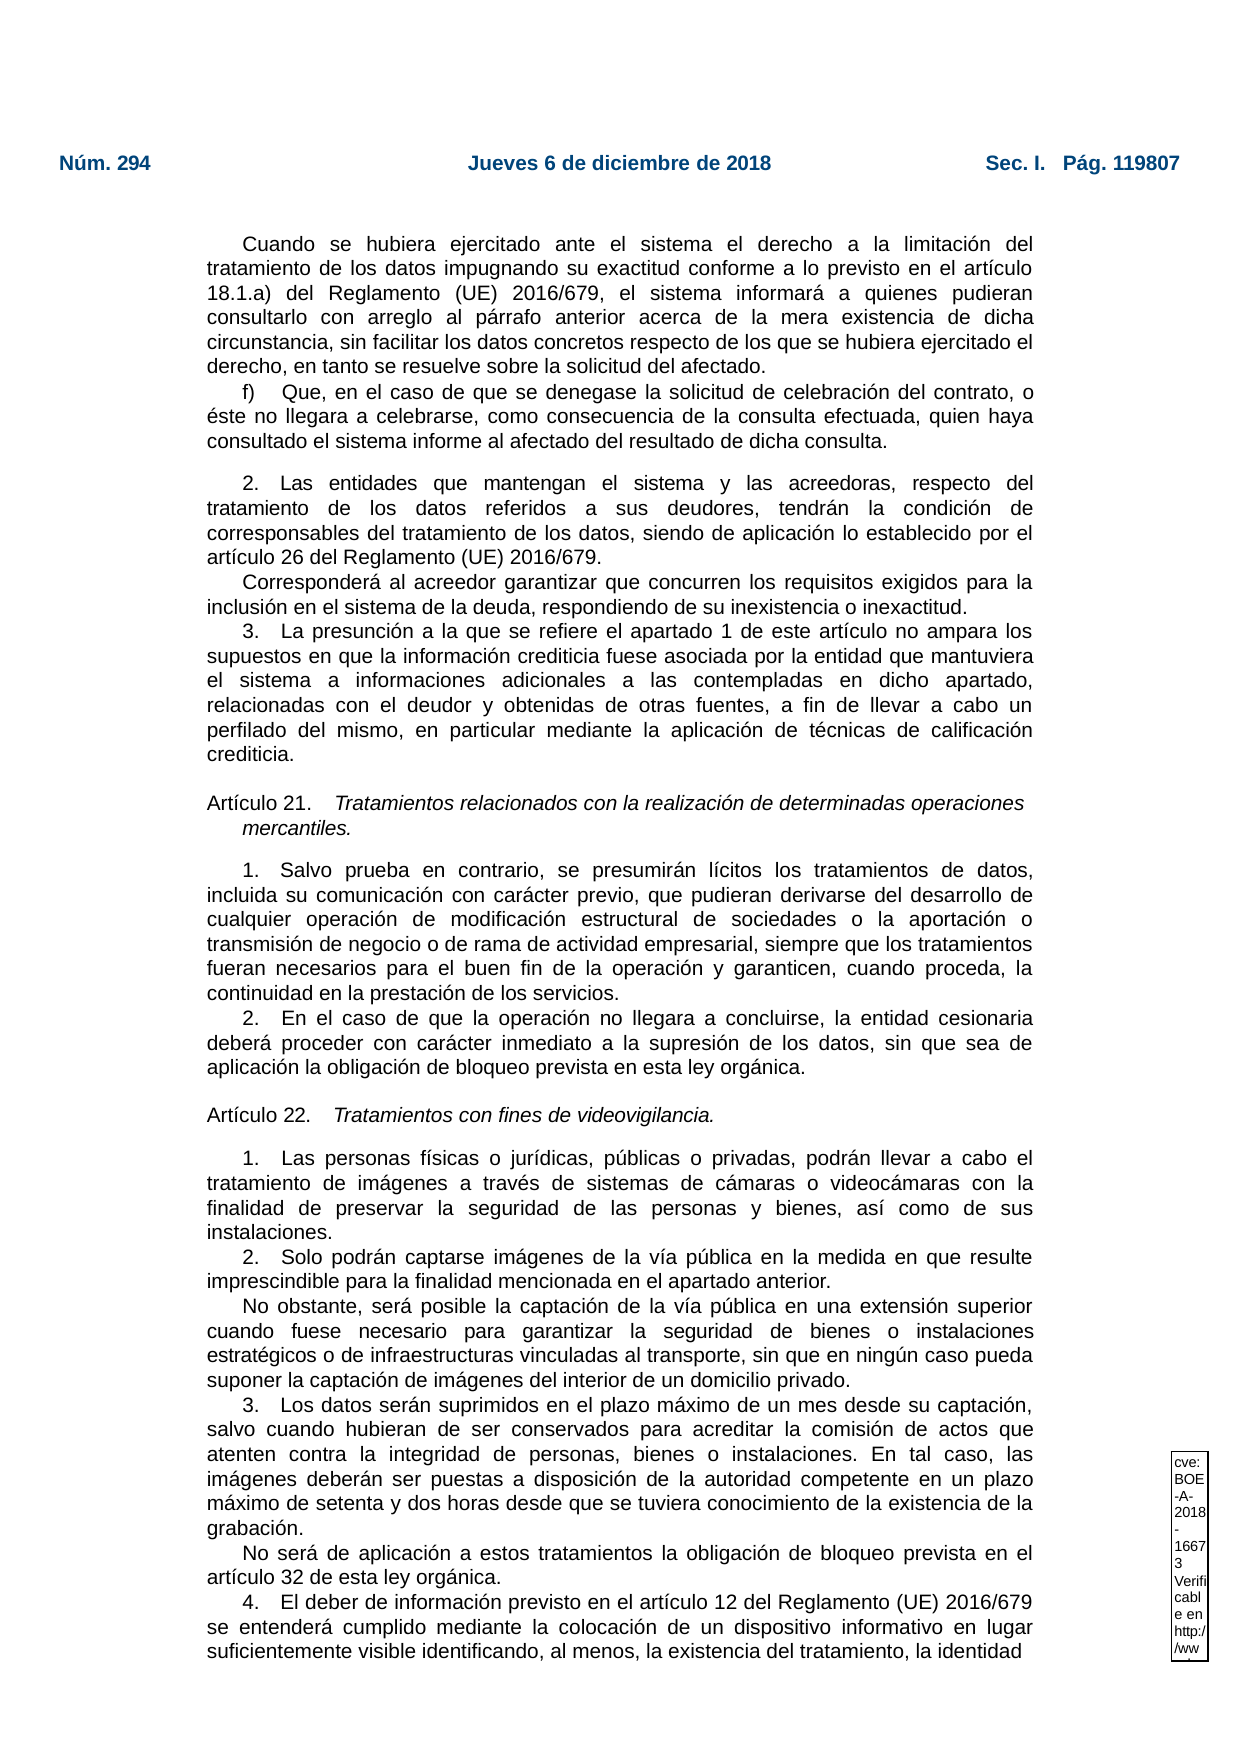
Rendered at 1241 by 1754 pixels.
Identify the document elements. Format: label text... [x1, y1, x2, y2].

text No obstante, será posible la captación de la vía pública en una extensión superior cuando fuese necesario para garantizar la seguridad de bienes o instalaciones estratégicos o de infraestructuras vinculadas al transporte, sin que en ningún caso pueda suponer la captación de imágenes del interior de un domicilio privado. [207, 1294, 1034, 1392]
text Cuando se hubiera ejercitado ante el sistema el derecho a la limitación del tratamiento de los datos impugnando su exactitud conforme a lo previsto en el artículo 18.1.a) del Reglamento (UE) 2016/679, el sistema informará a quienes pudieran consultarlo con arreglo al párrafo anterior acerca de la mera existencia de dicha circunstancia, sin facilitar los datos concretos respecto de los que se hubiera ejercitado el derecho, en tanto se resuelve sobre la solicitud del afectado. [207, 231, 1034, 378]
list Verificable en http://www.boe.es [1174, 1572, 1207, 1660]
list La presunción a la que se refiere el apartado 1 de este artículo no ampara los supuestos en que la información crediticia fuese asociada por la entidad que mantuviera el sistema a informaciones adicionales a las contempladas en dicho apartado, relacionadas con el deudor y obtenidas de otras fuentes, a fin de llevar a cabo un perfilado del mismo, en particular mediante la aplicación de técnicas de calificación crediticia. [207, 619, 1034, 766]
text Núm. 294 Jueves 6 de diciembre de 2018 Sec. I. Pág. 119807 [59, 151, 1198, 175]
list Salvo prueba en contrario, se presumirán lícitos los tratamientos de datos, incluida su comunicación con carácter previo, que pudieran derivarse del desarrollo de cualquier operación de modificación estructural de sociedades o la aportación o transmisión de negocio o de rama de actividad empresarial, siempre que los tratamientos fueran necesarios para el buen fin de la operación y garanticen, cuando proceda, la continuidad en la prestación de los servicios. [207, 858, 1034, 1005]
list Solo podrán captarse imágenes de la vía pública en la medida en que resulte imprescindible para la finalidad mencionada en el apartado anterior. [207, 1245, 1033, 1293]
text Artículo 21. Tratamientos relacionados con la realización de determinadas operaciones mercantiles. [207, 791, 1033, 839]
text Corresponderá al acreedor garantizar que concurren los requisitos exigidos para la inclusión en el sistema de la deuda, respondiendo de su inexistencia o inexactitud. [207, 570, 1034, 618]
list Las personas físicas o jurídicas, públicas o privadas, podrán llevar a cabo el tratamiento de imágenes a través de sistemas de cámaras o videocámaras con la finalidad de preservar la seguridad de las personas y bienes, así como de sus instalaciones. [207, 1146, 1034, 1244]
list Las entidades que mantengan el sistema y las acreedoras, respecto del tratamiento de los datos referidos a sus deudores, tendrán la condición de corresponsables del tratamiento de los datos, siendo de aplicación lo establecido por el artículo 26 del Reglamento (UE) 2016/679. [207, 471, 1034, 569]
text No será de aplicación a estos tratamientos la obligación de bloqueo prevista en el artículo 32 de esta ley orgánica. [207, 1541, 1033, 1589]
list El deber de información previsto en el artículo 12 del Reglamento (UE) 2016/679 se entenderá cumplido mediante la colocación de un dispositivo informativo en lugar suficientemente visible identificando, al menos, la existencia del tratamiento, la identidad [207, 1590, 1034, 1663]
list cve: BOE-A-2018-16673 [1174, 1454, 1207, 1571]
list Que, en el caso de que se denegase la solicitud de celebración del contrato, o éste no llegara a celebrarse, como consecuencia de la consulta efectuada, quien haya consultado el sistema informe al afectado del resultado de dicha consulta. [207, 379, 1034, 453]
text Artículo 22. Tratamientos con fines de videovigilancia. [207, 1103, 1198, 1127]
list Los datos serán suprimidos en el plazo máximo de un mes desde su captación, salvo cuando hubieran de ser conservados para acreditar la comisión de actos que atenten contra la integridad de personas, bienes o instalaciones. En tal caso, las imágenes deberán ser puestas a disposición de la autoridad competente en un plazo máximo de setenta y dos horas desde que se tuviera conocimiento de la existencia de la grabación. [207, 1393, 1034, 1539]
list En el caso de que la operación no llegara a concluirse, la entidad cesionaria deberá proceder con carácter inmediato a la supresión de los datos, sin que sea de aplicación la obligación de bloqueo prevista en esta ley orgánica. [207, 1006, 1034, 1079]
